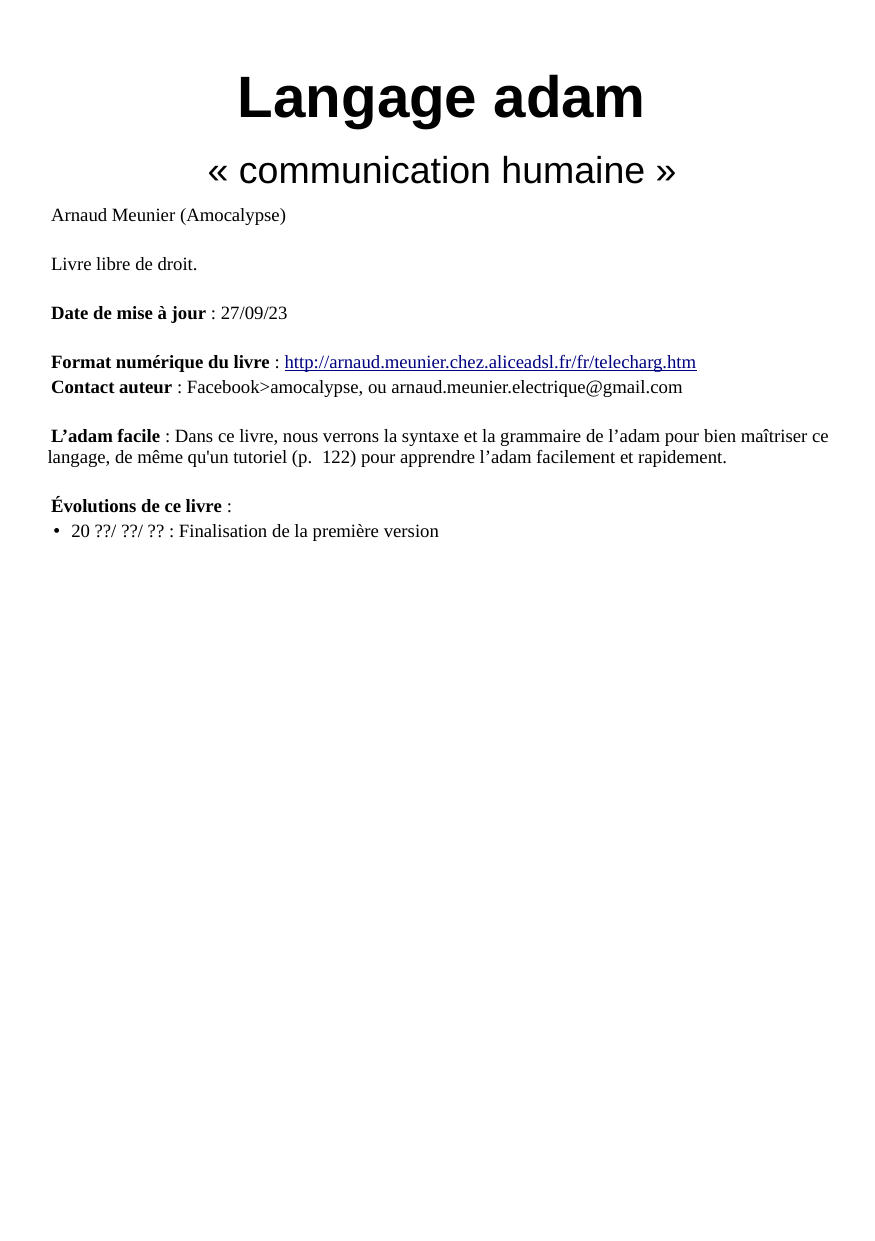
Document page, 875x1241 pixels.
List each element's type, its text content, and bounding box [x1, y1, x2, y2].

text Date de mise à jour : 27/09/23 [47, 302, 836, 324]
text L’adam facile : Dans ce livre, nous verrons la syntaxe et la grammaire de l’adam pour bien maîtriser ce langage, de même qu'un tutoriel (p. 122) pour apprendre l’adam facilement et rapidement. [47, 424, 836, 468]
text Arnaud Meunier (Amocalypse) [47, 204, 836, 226]
text Contact auteur : Facebook>amocalypse, ou arnaud.meunier.electrique@gmail.com [47, 376, 836, 397]
text Évolutions de ce livre : [47, 495, 836, 517]
subtitle « communication humaine » [47, 149, 836, 192]
text Livre libre de droit. [47, 253, 836, 275]
title Langage adam [47, 63, 836, 130]
list 20 ??/ ??/ ?? : Finalisation de la première version [53, 519, 836, 541]
text Format numérique du livre : http://arnaud.meunier.chez.aliceadsl.fr/fr/telecharg.htm [47, 351, 836, 373]
